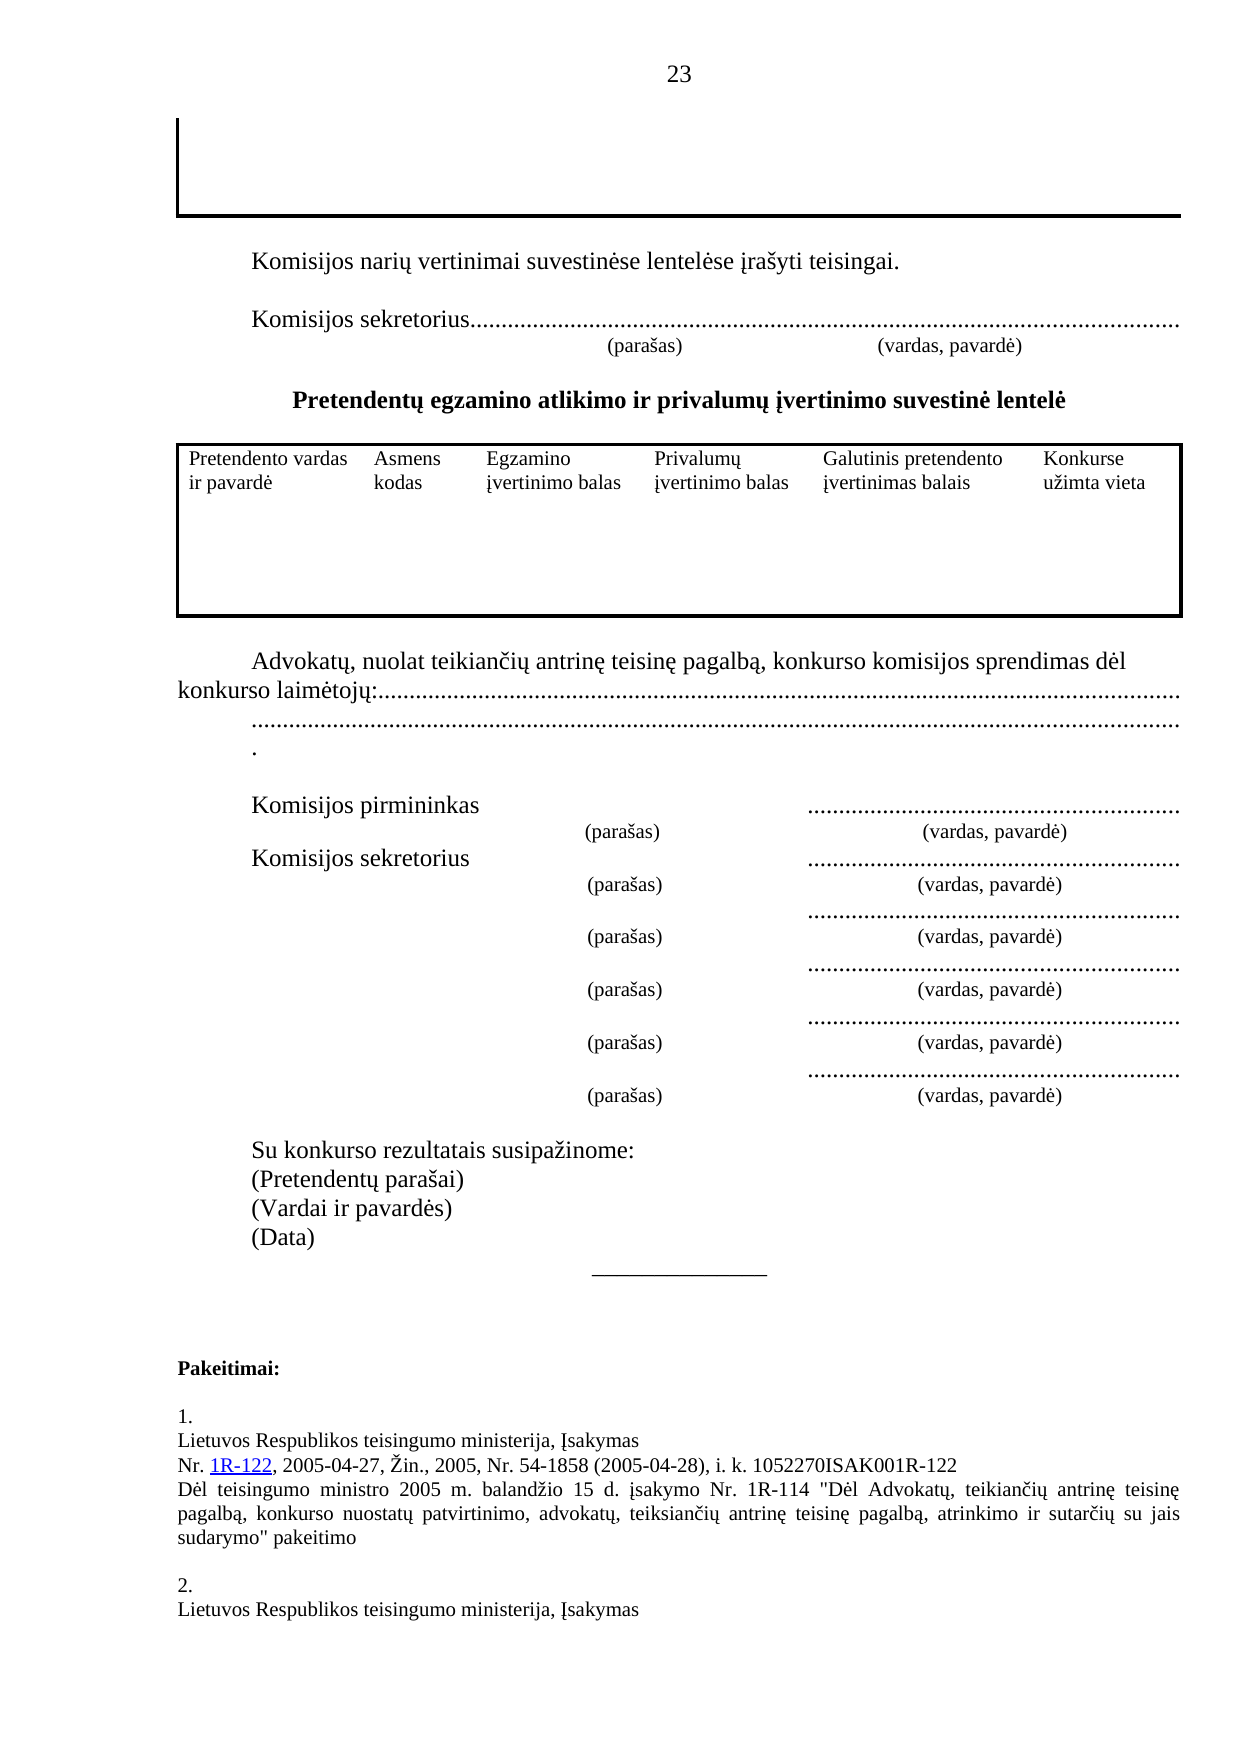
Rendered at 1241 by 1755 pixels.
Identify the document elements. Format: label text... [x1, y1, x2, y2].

table_cell [643, 590, 812, 614]
table_cell [783, 118, 831, 142]
text Komisijos sekretorius [177, 843, 1181, 872]
text (parašas) (vardas, pavardė) [177, 924, 1181, 948]
table_cell [812, 494, 1032, 518]
table_cell [812, 566, 1032, 590]
text (Vardai ir pavardės) [177, 1193, 1181, 1222]
table_cell [977, 166, 1181, 190]
text (parašas) (vardas, pavardė) [177, 819, 1181, 843]
table_cell [831, 166, 880, 190]
text Su konkurso rezultatais susipažinome: [177, 1136, 1181, 1164]
text (parašas) (vardas, pavardė) [177, 1083, 1181, 1107]
text Pretendentų egzamino atlikimo ir privalumų įvertinimo suvestinė lentelė [177, 385, 1181, 414]
text Komisijos pirmininkas [177, 790, 1181, 819]
table_header Galutinis pretendento įvertinimas balais [812, 446, 1032, 494]
table_cell [977, 190, 1181, 214]
table_cell [475, 518, 643, 542]
table_cell [977, 142, 1181, 166]
table_cell [321, 166, 734, 190]
table_cell [734, 142, 783, 166]
text Lietuvos Respublikos teisingumo ministerija, Įsakymas [177, 1428, 1181, 1452]
table_cell [929, 142, 977, 166]
table_cell [831, 118, 880, 142]
table_cell [179, 142, 321, 166]
text (parašas) (vardas, pavardė) [177, 332, 1181, 357]
table_cell [1032, 518, 1179, 542]
table_cell [363, 518, 475, 542]
table_header Konkurse užimta vieta [1032, 446, 1179, 494]
table_cell [179, 494, 362, 518]
table_cell [363, 590, 475, 614]
table_cell [929, 118, 977, 142]
table_cell [831, 190, 880, 214]
table_cell [783, 190, 831, 214]
table_cell [321, 118, 734, 142]
table_cell [475, 590, 643, 614]
text ______________ [177, 1251, 1181, 1279]
table_cell [179, 166, 321, 190]
table_cell [643, 494, 812, 518]
table_cell [734, 166, 783, 190]
text Lietuvos Respublikos teisingumo ministerija, Įsakymas [177, 1597, 1181, 1621]
table_cell [179, 566, 362, 590]
table_cell [179, 590, 362, 614]
table_header Asmens kodas [363, 446, 475, 494]
table_cell [179, 118, 321, 142]
table_cell [734, 190, 783, 214]
table_cell [1032, 494, 1179, 518]
table_cell [179, 518, 362, 542]
table_cell [643, 566, 812, 590]
table_cell [1032, 590, 1179, 614]
table_header Egzamino įvertinimo balas [475, 446, 643, 494]
table_cell [929, 166, 977, 190]
table_cell [1032, 542, 1179, 566]
text Komisijos narių vertinimai suvestinėse lentelėse įrašyti teisingai. [177, 246, 1181, 275]
table_cell [179, 190, 321, 214]
table_cell [831, 142, 880, 166]
table_cell [880, 142, 928, 166]
table_header Privalumų įvertinimo balas [643, 446, 812, 494]
table_cell [812, 590, 1032, 614]
text 1. [177, 1404, 1181, 1428]
table_cell [880, 190, 928, 214]
table_cell [475, 542, 643, 566]
text Advokatų, nuolat teikiančių antrinę teisinę pagalbą, konkurso komisijos sprendimas dėl konkurso laimėtojų: [177, 646, 1181, 704]
table_cell [812, 542, 1032, 566]
table_cell [783, 142, 831, 166]
table_header Pretendento vardas ir pavardė [179, 446, 362, 494]
table_cell [1032, 566, 1179, 590]
table_cell [475, 494, 643, 518]
table_cell [363, 494, 475, 518]
text 2. [177, 1573, 1181, 1597]
table_cell [321, 142, 734, 166]
text (Pretendentų parašai) [177, 1164, 1181, 1193]
table_cell [880, 118, 928, 142]
text Dėl teisingumo ministro 2005 m. balandžio 15 d. įsakymo Nr. 1R-114 "Dėl Advokatų, teikiančių antrinę teisinę pagalbą, konkurso nuostatų patvirtinimo, advokatų, teiksiančių antrinę teisinę pagalbą, atrinkimo ir sutarčių su jais sudarymo" pakeitimo [177, 1477, 1181, 1549]
table_cell [321, 190, 734, 214]
table_cell [643, 518, 812, 542]
table_cell [363, 542, 475, 566]
table_cell [475, 566, 643, 590]
table_cell [179, 542, 362, 566]
table_cell [363, 566, 475, 590]
text Komisijos sekretorius [177, 304, 1181, 332]
table_cell [929, 190, 977, 214]
table_cell [783, 166, 831, 190]
text . [177, 732, 1181, 761]
table_cell [812, 518, 1032, 542]
text Nr. 1R-122, 2005-04-27, Žin., 2005, Nr. 54-1858 (2005-04-28), i. k. 1052270ISAK001R-122 [177, 1452, 1181, 1477]
text (parašas) (vardas, pavardė) [177, 1030, 1181, 1054]
table_cell [643, 542, 812, 566]
text (Data) [177, 1222, 1181, 1251]
table_cell [880, 166, 928, 190]
table_cell [734, 118, 783, 142]
text (parašas) (vardas, pavardė) [177, 872, 1181, 896]
text Pakeitimai: [177, 1356, 1181, 1380]
text (parašas) (vardas, pavardė) [177, 977, 1181, 1001]
table_cell [977, 118, 1181, 142]
